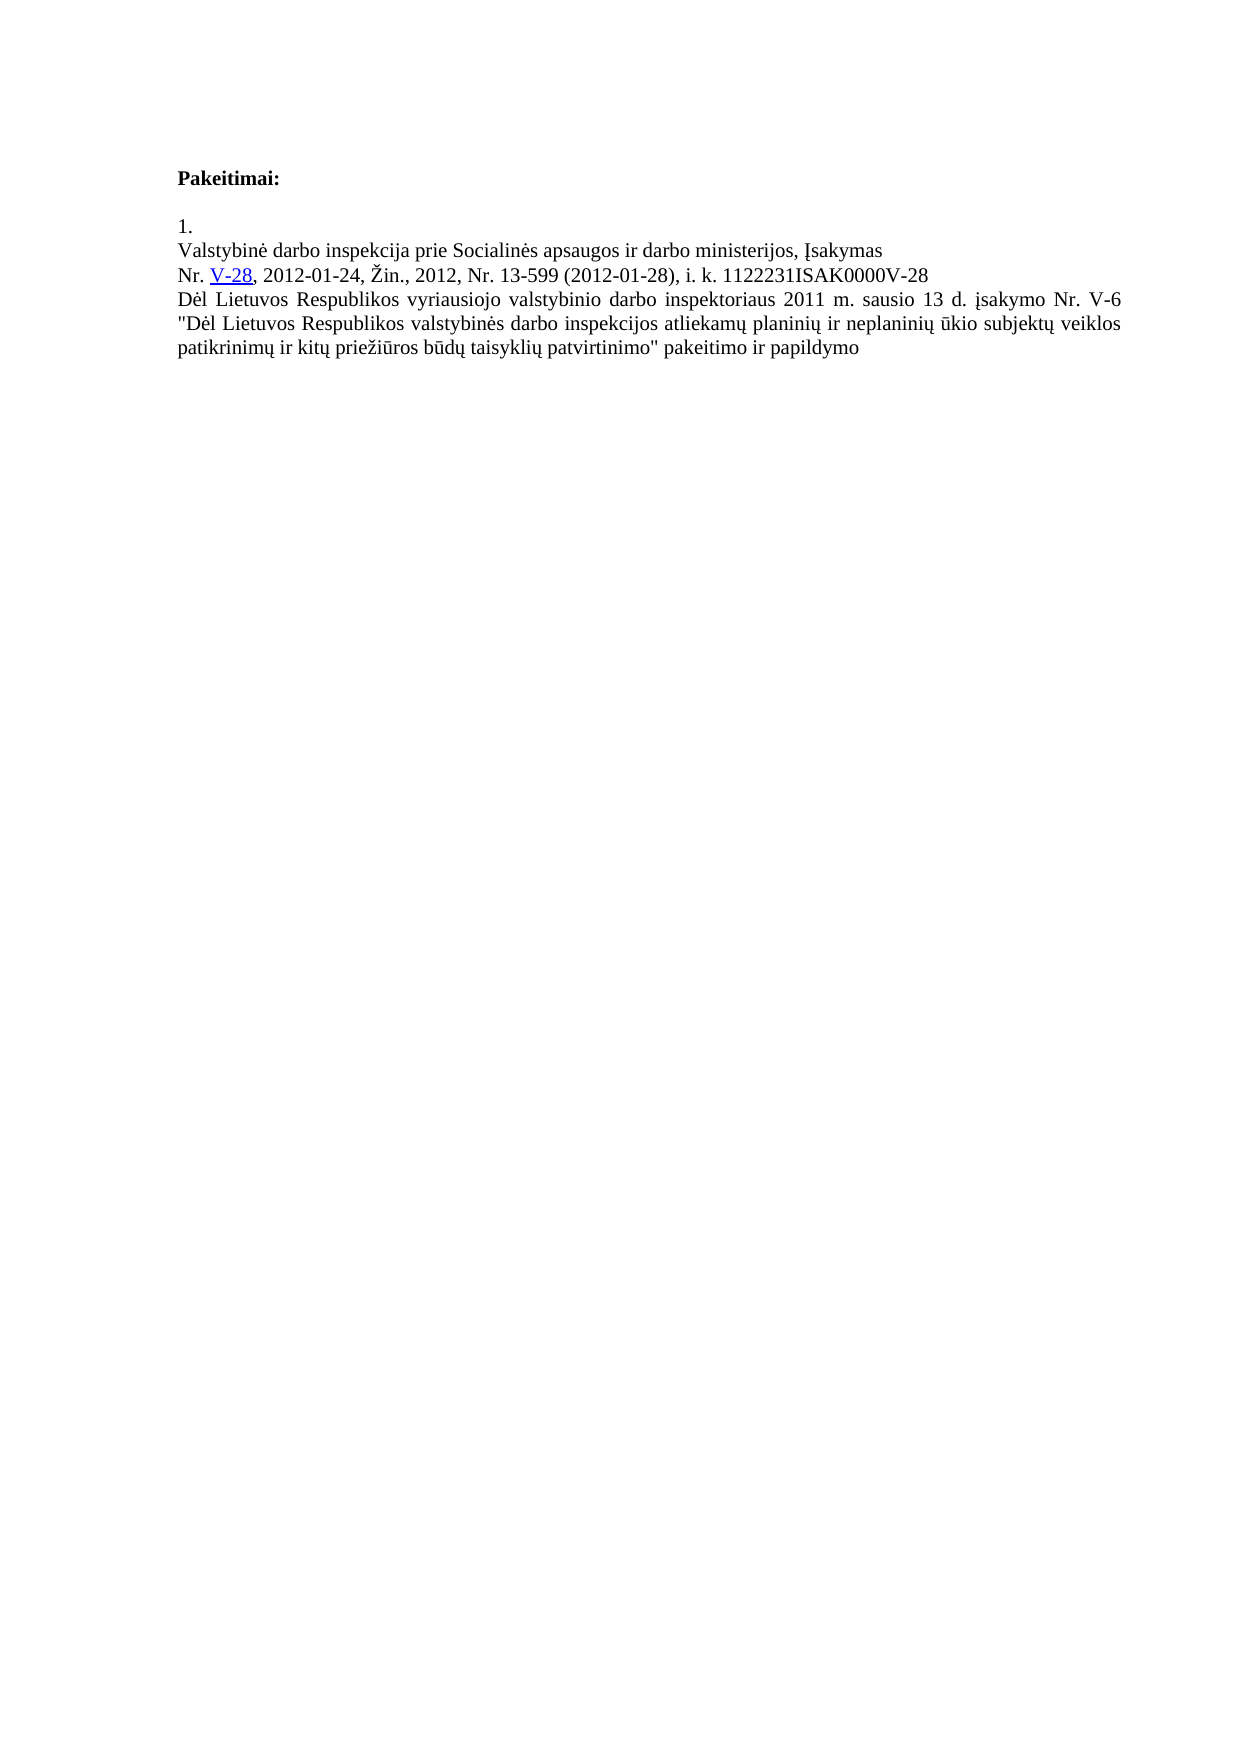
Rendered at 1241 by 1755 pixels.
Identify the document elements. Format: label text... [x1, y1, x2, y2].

text Valstybinė darbo inspekcija prie Socialinės apsaugos ir darbo ministerijos, Įsakymas [177, 238, 1122, 262]
text Pakeitimai: [177, 166, 1122, 190]
text 1. [177, 214, 1122, 238]
text Nr. V-28, 2012-01-24, Žin., 2012, Nr. 13-599 (2012-01-28), i. k. 1122231ISAK0000V-28 [177, 262, 1122, 287]
text Dėl Lietuvos Respublikos vyriausiojo valstybinio darbo inspektoriaus 2011 m. sausio 13 d. įsakymo Nr. V-6 "Dėl Lietuvos Respublikos valstybinės darbo inspekcijos atliekamų planinių ir neplaninių ūkio subjektų veiklos patikrinimų ir kitų priežiūros būdų taisyklių patvirtinimo" pakeitimo ir papildymo [177, 287, 1122, 359]
